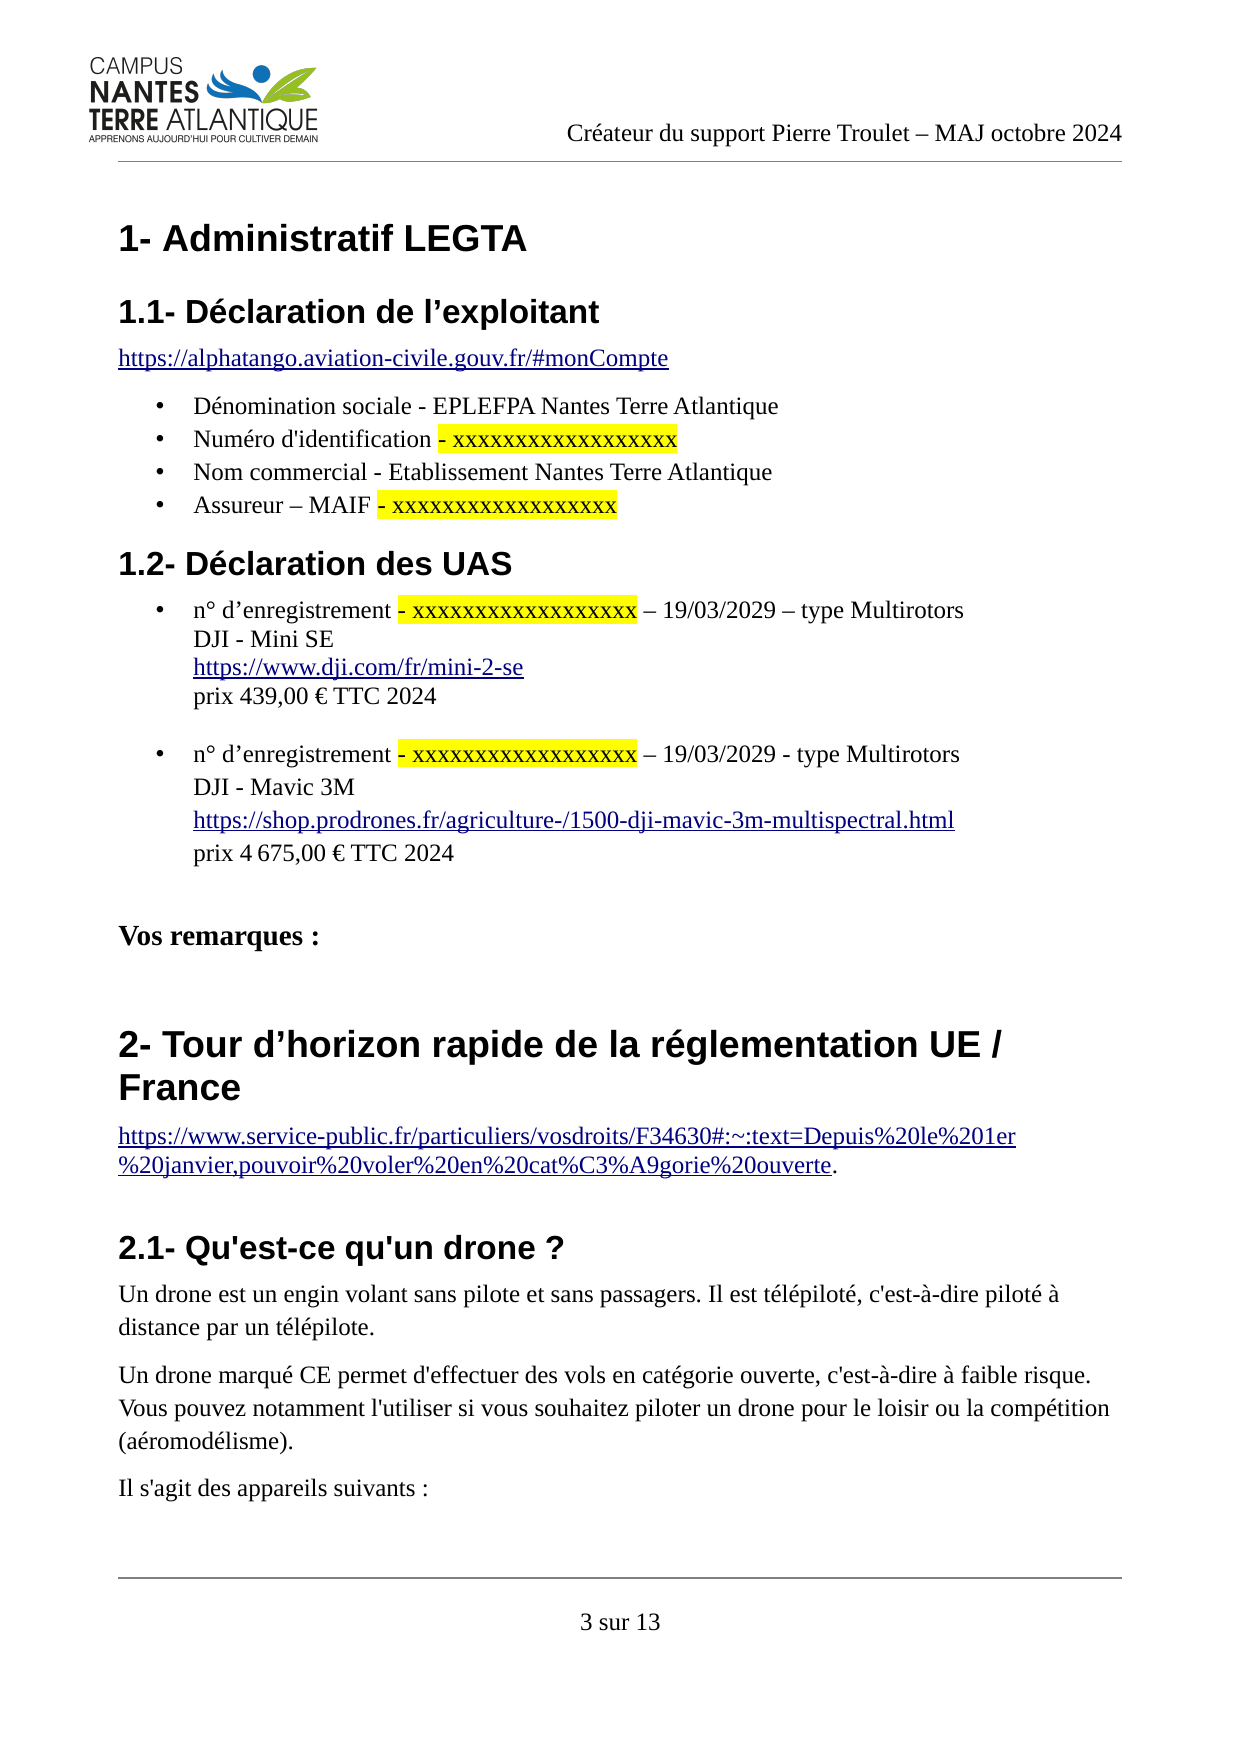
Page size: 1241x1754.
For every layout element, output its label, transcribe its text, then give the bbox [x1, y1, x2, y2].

list Assureur – MAIF - xxxxxxxxxxxxxxxxxx [156, 490, 1122, 519]
text Il s'agit des appareils suivants : [118, 1473, 1122, 1502]
list n° d’enregistrement - xxxxxxxxxxxxxxxxxx – 19/03/2029 – type Multirotors DJI - Mini SE [156, 595, 1122, 652]
subtitle Déclaration des UAS [118, 544, 1122, 582]
subtitle Tour d’horizon rapide de la réglementation UE / France [118, 1022, 1122, 1109]
text Un drone est un engin volant sans pilote et sans passagers. Il est télépiloté, c'est-à-dire piloté à distance par un télépilote. [118, 1279, 1122, 1341]
subtitle Vos remarques : [118, 918, 1122, 952]
list Dénomination sociale - EPLEFPA Nantes Terre Atlantique [156, 391, 1122, 420]
text https://www.service-public.fr/particuliers/vosdroits/F34630#:~:text=Depuis%20le%201er%20janvier,pouvoir%20voler%20en%20cat%C3%A9gorie%20ouverte. [118, 1121, 1122, 1179]
subtitle Déclaration de l’exploitant [118, 293, 1122, 331]
list https://www.dji.com/fr/mini-2-se prix 439,00 € TTC 2024 [156, 652, 1122, 710]
list Numéro d'identification - xxxxxxxxxxxxxxxxxx [156, 424, 1122, 453]
text Un drone marqué CE permet d'effectuer des vols en catégorie ouverte, c'est-à-dire à faible risque. Vous pouvez notamment l'utiliser si vous souhaitez piloter un drone pour le loisir ou la compétition (aéromodélisme). [118, 1360, 1122, 1455]
list Nom commercial - Etablissement Nantes Terre Atlantique [156, 457, 1122, 486]
list n° d’enregistrement - xxxxxxxxxxxxxxxxxx – 19/03/2029 - type Multirotors DJI - Mavic 3M https://shop.prodrones.fr/agriculture-/1500-dji-mavic-3m-multispectral.html [156, 739, 1122, 833]
text https://alphatango.aviation-civile.gouv.fr/#monCompte [118, 343, 1122, 372]
picture [81, 45, 325, 156]
list prix 4 675,00 € TTC 2024 [156, 838, 1122, 867]
subtitle Qu'est-ce qu'un drone ? [118, 1228, 1122, 1267]
subtitle Administratif LEGTA [118, 216, 1122, 259]
